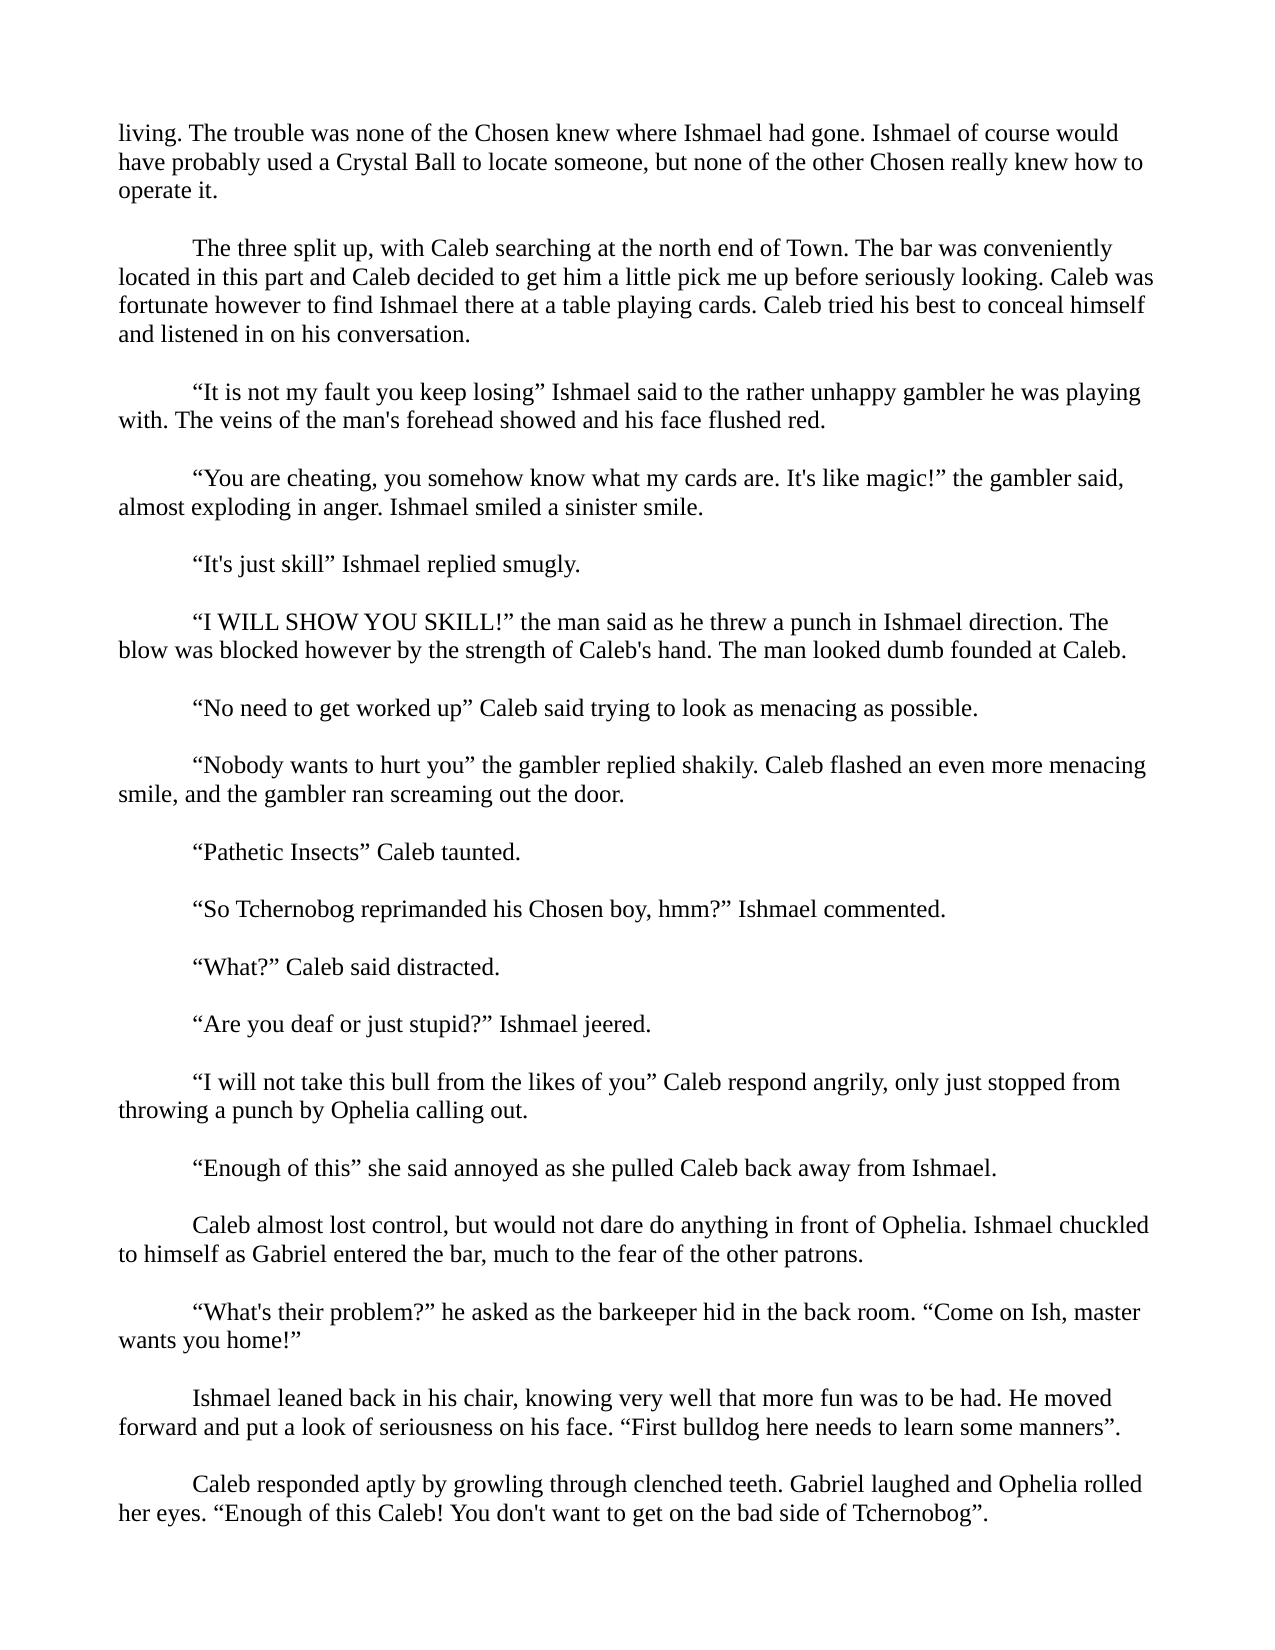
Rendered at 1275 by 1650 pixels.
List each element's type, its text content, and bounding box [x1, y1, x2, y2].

text “So Tchernobog reprimanded his Chosen boy, hmm?” Ishmael commented. [118, 894, 1157, 923]
text “What?” Caleb said distracted. [118, 952, 1157, 981]
text “No need to get worked up” Caleb said trying to look as menacing as possible. [118, 693, 1157, 722]
text Ishmael leaned back in his chair, knowing very well that more fun was to be had. He moved forward and put a look of seriousness on his face. “First bulldog here needs to learn some manners”. [118, 1383, 1157, 1441]
text “I WILL SHOW YOU SKILL!” the man said as he threw a punch in Ishmael direction. The blow was blocked however by the strength of Caleb's hand. The man looked dumb founded at Caleb. [118, 607, 1157, 664]
text “I will not take this bull from the likes of you” Caleb respond angrily, only just stopped from throwing a punch by Ophelia calling out. [118, 1067, 1157, 1124]
text “What's their problem?” he asked as the barkeeper hid in the back room. “Come on Ish, master wants you home!” [118, 1297, 1157, 1354]
text living. The trouble was none of the Chosen knew where Ishmael had gone. Ishmael of course would have probably used a Crystal Ball to locate someone, but none of the other Chosen really knew how to operate it. [118, 118, 1157, 204]
text “Pathetic Insects” Caleb taunted. [118, 837, 1157, 866]
text The three split up, with Caleb searching at the north end of Town. The bar was conveniently located in this part and Caleb decided to get him a little pick me up before seriously looking. Caleb was fortunate however to find Ishmael there at a table playing cards. Caleb tried his best to conceal himself and listened in on his conversation. [118, 233, 1157, 348]
text Caleb responded aptly by growling through clenched teeth. Gabriel laughed and Ophelia rolled her eyes. “Enough of this Caleb! You don't want to get on the bad side of Tchernobog”. [118, 1469, 1157, 1527]
text “Nobody wants to hurt you” the gambler replied shakily. Caleb flashed an even more menacing smile, and the gambler ran screaming out the door. [118, 751, 1157, 808]
text “Are you deaf or just stupid?” Ishmael jeered. [118, 1009, 1157, 1038]
text “You are cheating, you somehow know what my cards are. It's like magic!” the gambler said, almost exploding in anger. Ishmael smiled a sinister smile. [118, 463, 1157, 521]
text “It's just skill” Ishmael replied smugly. [118, 549, 1157, 578]
text “It is not my fault you keep losing” Ishmael said to the rather unhappy gambler he was playing with. The veins of the man's forehead showed and his face flushed red. [118, 377, 1157, 434]
text Caleb almost lost control, but would not dare do anything in front of Ophelia. Ishmael chuckled to himself as Gabriel entered the bar, much to the fear of the other patrons. [118, 1211, 1157, 1268]
text “Enough of this” she said annoyed as she pulled Caleb back away from Ishmael. [118, 1153, 1157, 1182]
